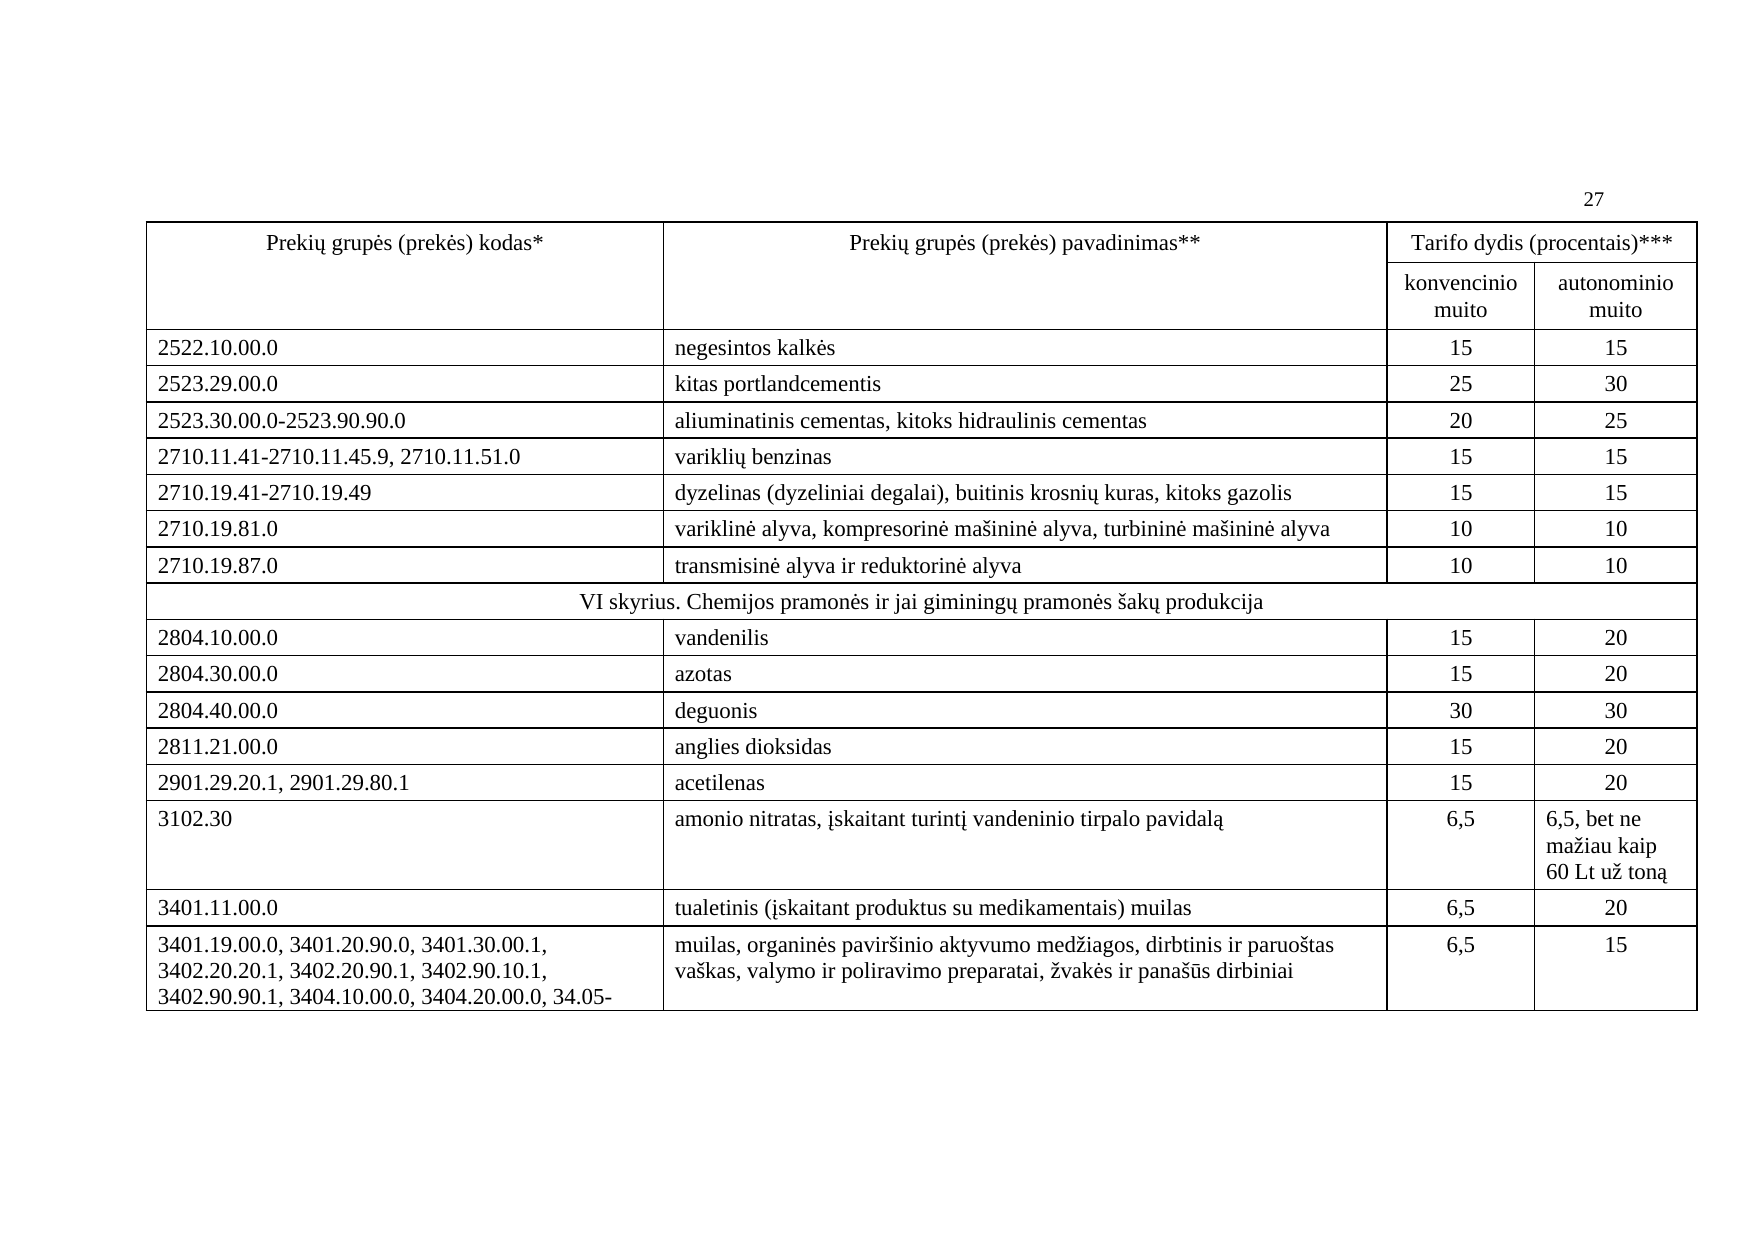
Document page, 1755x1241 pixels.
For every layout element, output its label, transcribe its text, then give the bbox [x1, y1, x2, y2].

table_cell 25 [1535, 403, 1696, 437]
table_cell 6,5, bet ne mažiau kaip 60 Lt už toną [1535, 801, 1696, 889]
table_cell 3401.11.00.0 [147, 890, 663, 925]
table_cell 20 [1535, 890, 1696, 925]
table_cell 15 [1388, 620, 1534, 655]
table_cell 15 [1388, 765, 1534, 800]
table_cell aliuminatinis cementas, kitoks hidraulinis cementas [664, 403, 1386, 437]
table_cell variklinė alyva, kompresorinė mašininė alyva, turbininė mašininė alyva [664, 511, 1386, 546]
table_cell 15 [1388, 729, 1534, 763]
table_cell tualetinis (įskaitant produktus su medikamentais) muilas [664, 890, 1386, 925]
table_cell VI skyrius. Chemijos pramonės ir jai giminingų pramonės šakų produkcija [147, 584, 1696, 618]
table_cell 15 [1535, 475, 1696, 510]
table_cell 30 [1535, 366, 1696, 401]
table_cell 2710.19.81.0 [147, 511, 663, 546]
table_cell 15 [1535, 330, 1696, 365]
table_cell 3401.19.00.0, 3401.20.90.0, 3401.30.00.1, 3402.20.20.1, 3402.20.90.1, 3402.90.10.1, 3402.90.90.1, 3404.10.00.0, 3404.20.00.0, 34.05- [147, 927, 663, 1010]
table_cell vandenilis [664, 620, 1386, 655]
table_cell 20 [1535, 620, 1696, 655]
table_cell 30 [1535, 693, 1696, 727]
table_cell 2710.19.87.0 [147, 548, 663, 582]
table_cell 2522.10.00.0 [147, 330, 663, 365]
table_cell autonominio muito [1535, 263, 1696, 328]
table_cell 20 [1535, 656, 1696, 691]
table_cell anglies dioksidas [664, 729, 1386, 763]
table_cell kitas portlandcementis [664, 366, 1386, 401]
table_cell 10 [1535, 548, 1696, 582]
table_cell 20 [1388, 403, 1534, 437]
table_cell 6,5 [1388, 890, 1534, 925]
table_cell 15 [1388, 439, 1534, 473]
table_cell 30 [1388, 693, 1534, 727]
table_cell variklių benzinas [664, 439, 1386, 473]
table_cell 2710.19.41-2710.19.49 [147, 475, 663, 510]
table_cell muilas, organinės paviršinio aktyvumo medžiagos, dirbtinis ir paruoštas vaškas, valymo ir poliravimo preparatai, žvakės ir panašūs dirbiniai [664, 927, 1386, 1010]
table_header Prekių grupės (prekės) kodas* [147, 223, 663, 328]
table_cell 6,5 [1388, 927, 1534, 1010]
table_cell transmisinė alyva ir reduktorinė alyva [664, 548, 1386, 582]
table_cell 25 [1388, 366, 1534, 401]
table_cell negesintos kalkės [664, 330, 1386, 365]
table_cell 15 [1388, 330, 1534, 365]
table_cell 2804.30.00.0 [147, 656, 663, 691]
table_cell 2523.29.00.0 [147, 366, 663, 401]
table_cell 2804.10.00.0 [147, 620, 663, 655]
table_cell 2901.29.20.1, 2901.29.80.1 [147, 765, 663, 800]
table_header Prekių grupės (prekės) pavadinimas** [664, 223, 1386, 328]
table_cell 2523.30.00.0-2523.90.90.0 [147, 403, 663, 437]
table_cell 10 [1388, 511, 1534, 546]
table_cell 10 [1535, 511, 1696, 546]
table_cell 2811.21.00.0 [147, 729, 663, 763]
table_cell acetilenas [664, 765, 1386, 800]
table_cell 10 [1388, 548, 1534, 582]
table_cell 20 [1535, 729, 1696, 763]
table_cell deguonis [664, 693, 1386, 727]
table_cell 15 [1388, 475, 1534, 510]
table_header Tarifo dydis (procentais)*** [1388, 223, 1696, 262]
table_cell 20 [1535, 765, 1696, 800]
table_cell konvencinio muito [1388, 263, 1534, 328]
table_cell 2804.40.00.0 [147, 693, 663, 727]
table_cell amonio nitratas, įskaitant turintį vandeninio tirpalo pavidalą [664, 801, 1386, 889]
table_cell 3102.30 [147, 801, 663, 889]
table_cell 15 [1388, 656, 1534, 691]
table_cell 6,5 [1388, 801, 1534, 889]
table_cell 15 [1535, 439, 1696, 473]
table_cell 15 [1535, 927, 1696, 1010]
table_cell azotas [664, 656, 1386, 691]
table_cell dyzelinas (dyzeliniai degalai), buitinis krosnių kuras, kitoks gazolis [664, 475, 1386, 510]
table_cell 2710.11.41-2710.11.45.9, 2710.11.51.0 [147, 439, 663, 473]
